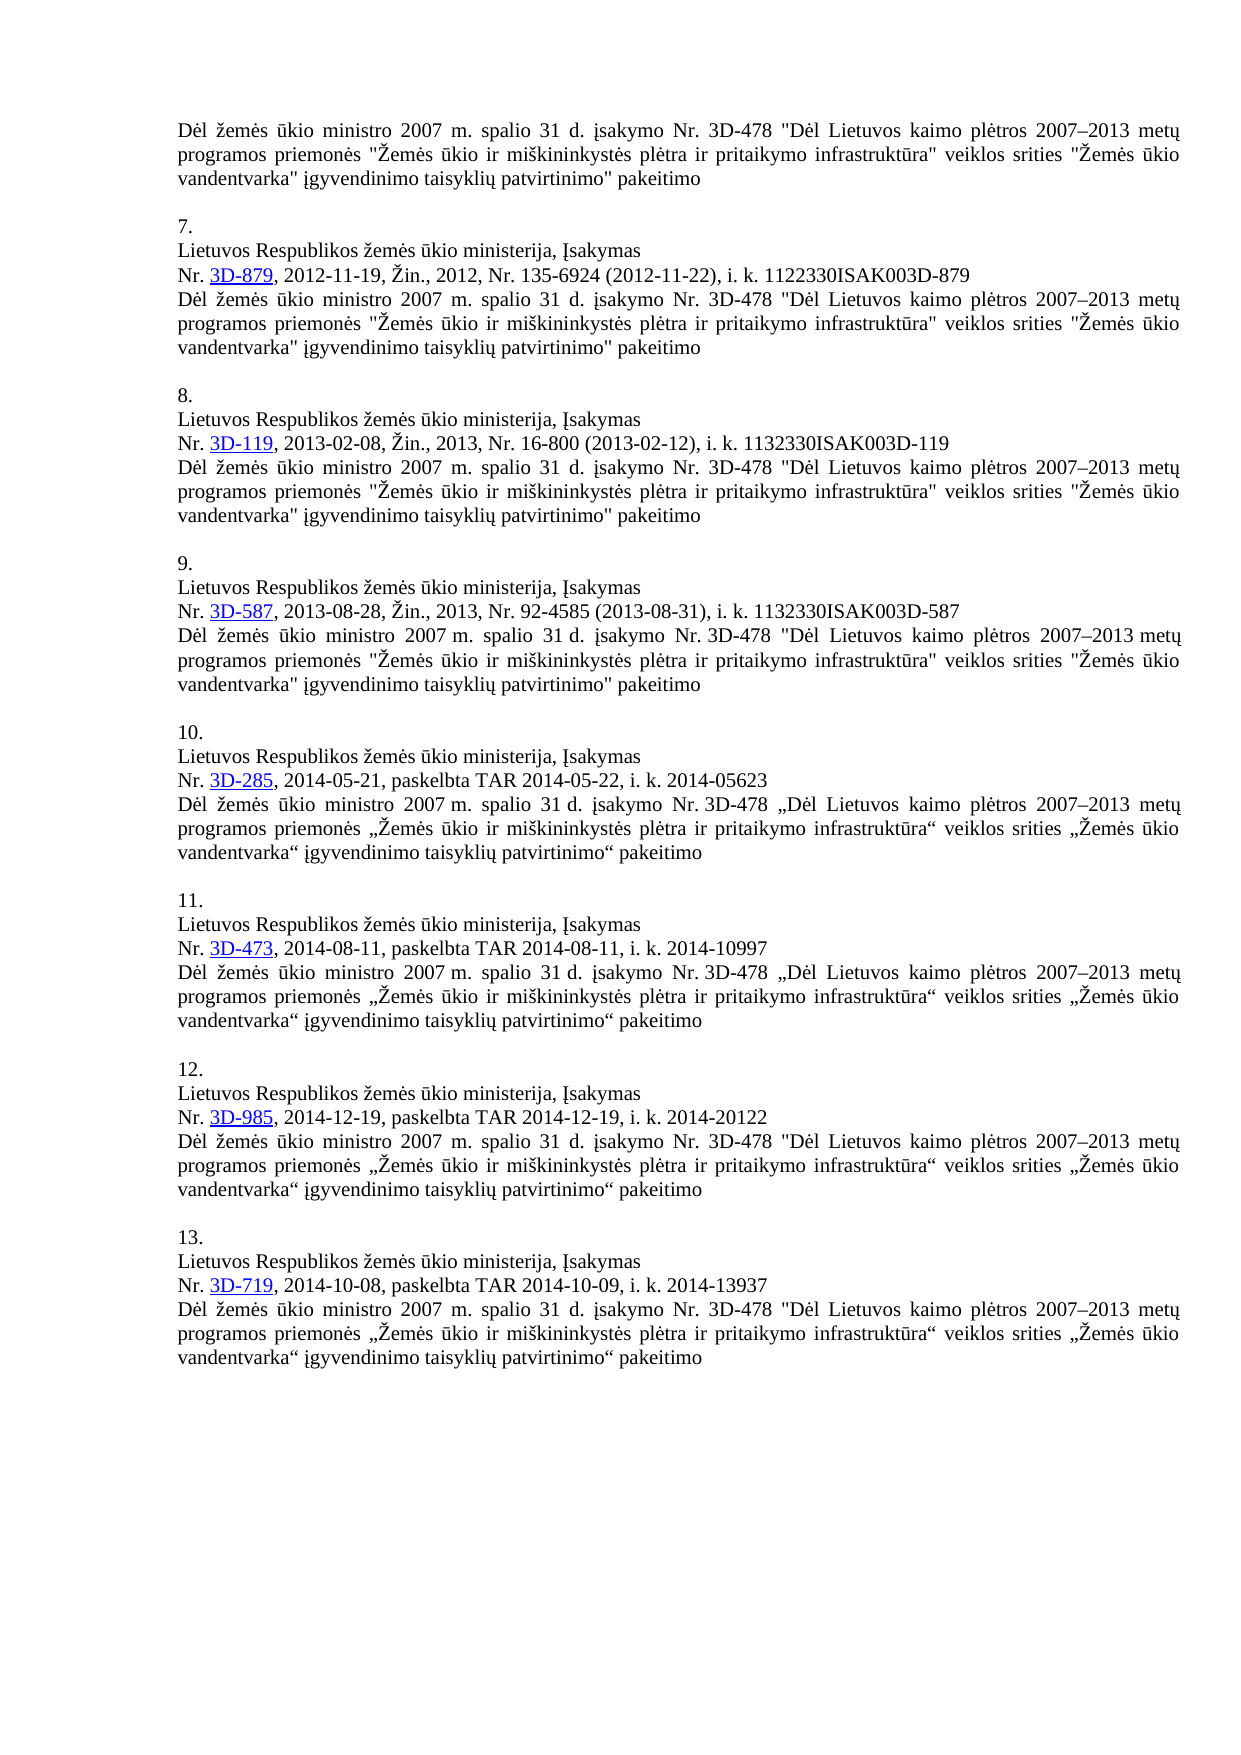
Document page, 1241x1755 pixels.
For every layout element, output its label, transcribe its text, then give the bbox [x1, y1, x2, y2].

text Dėl žemės ūkio ministro 2007 m. spalio 31 d. įsakymo Nr. 3D-478 "Dėl Lietuvos kaimo plėtros 2007–2013 metų programos priemonės „Žemės ūkio ir miškininkystės plėtra ir pritaikymo infrastruktūra“ veiklos srities „Žemės ūkio vandentvarka“ įgyvendinimo taisyklių patvirtinimo“ pakeitimo [177, 1297, 1181, 1369]
text 8. [177, 383, 1181, 407]
text Dėl žemės ūkio ministro 2007 m. spalio 31 d. įsakymo Nr. 3D-478 "Dėl Lietuvos kaimo plėtros 2007–2013 metų programos priemonės "Žemės ūkio ir miškininkystės plėtra ir pritaikymo infrastruktūra" veiklos srities "Žemės ūkio vandentvarka" įgyvendinimo taisyklių patvirtinimo" pakeitimo [177, 118, 1181, 190]
text Dėl žemės ūkio ministro 2007 m. spalio 31 d. įsakymo Nr. 3D-478 "Dėl Lietuvos kaimo plėtros 2007–2013 metų programos priemonės "Žemės ūkio ir miškininkystės plėtra ir pritaikymo infrastruktūra" veiklos srities "Žemės ūkio vandentvarka" įgyvendinimo taisyklių patvirtinimo" pakeitimo [177, 455, 1181, 527]
text 7. [177, 214, 1181, 238]
text Nr. 3D-285, 2014-05-21, paskelbta TAR 2014-05-22, i. k. 2014-05623 [177, 768, 1181, 792]
text Dėl žemės ūkio ministro 2007 m. spalio 31 d. įsakymo Nr. 3D-478 "Dėl Lietuvos kaimo plėtros 2007–2013 metų programos priemonės "Žemės ūkio ir miškininkystės plėtra ir pritaikymo infrastruktūra" veiklos srities "Žemės ūkio vandentvarka" įgyvendinimo taisyklių patvirtinimo" pakeitimo [177, 287, 1181, 359]
text Nr. 3D-985, 2014-12-19, paskelbta TAR 2014-12-19, i. k. 2014-20122 [177, 1105, 1181, 1129]
text Nr. 3D-587, 2013-08-28, Žin., 2013, Nr. 92-4585 (2013-08-31), i. k. 1132330ISAK003D-587 [177, 599, 1181, 623]
text Nr. 3D-473, 2014-08-11, paskelbta TAR 2014-08-11, i. k. 2014-10997 [177, 936, 1181, 960]
text Lietuvos Respublikos žemės ūkio ministerija, Įsakymas [177, 575, 1181, 599]
text Lietuvos Respublikos žemės ūkio ministerija, Įsakymas [177, 912, 1181, 936]
text 13. [177, 1225, 1181, 1249]
text 9. [177, 551, 1181, 575]
text 12. [177, 1057, 1181, 1081]
text Lietuvos Respublikos žemės ūkio ministerija, Įsakymas [177, 1081, 1181, 1105]
text Nr. 3D-879, 2012-11-19, Žin., 2012, Nr. 135-6924 (2012-11-22), i. k. 1122330ISAK003D-879 [177, 262, 1181, 287]
text Dėl žemės ūkio ministro 2007 m. spalio 31 d. įsakymo Nr. 3D-478 "Dėl Lietuvos kaimo plėtros 2007–2013 metų programos priemonės "Žemės ūkio ir miškininkystės plėtra ir pritaikymo infrastruktūra" veiklos srities "Žemės ūkio vandentvarka" įgyvendinimo taisyklių patvirtinimo" pakeitimo [177, 623, 1181, 696]
text Lietuvos Respublikos žemės ūkio ministerija, Įsakymas [177, 1249, 1181, 1273]
text Dėl žemės ūkio ministro 2007 m. spalio 31 d. įsakymo Nr. 3D-478 „Dėl Lietuvos kaimo plėtros 2007–2013 metų programos priemonės „Žemės ūkio ir miškininkystės plėtra ir pritaikymo infrastruktūra“ veiklos srities „Žemės ūkio vandentvarka“ įgyvendinimo taisyklių patvirtinimo“ pakeitimo [177, 960, 1181, 1032]
text Dėl žemės ūkio ministro 2007 m. spalio 31 d. įsakymo Nr. 3D-478 „Dėl Lietuvos kaimo plėtros 2007–2013 metų programos priemonės „Žemės ūkio ir miškininkystės plėtra ir pritaikymo infrastruktūra“ veiklos srities „Žemės ūkio vandentvarka“ įgyvendinimo taisyklių patvirtinimo“ pakeitimo [177, 792, 1181, 864]
text Lietuvos Respublikos žemės ūkio ministerija, Įsakymas [177, 238, 1181, 262]
text Lietuvos Respublikos žemės ūkio ministerija, Įsakymas [177, 407, 1181, 431]
text 11. [177, 888, 1181, 912]
text Nr. 3D-119, 2013-02-08, Žin., 2013, Nr. 16-800 (2013-02-12), i. k. 1132330ISAK003D-119 [177, 431, 1181, 455]
text Dėl žemės ūkio ministro 2007 m. spalio 31 d. įsakymo Nr. 3D-478 "Dėl Lietuvos kaimo plėtros 2007–2013 metų programos priemonės „Žemės ūkio ir miškininkystės plėtra ir pritaikymo infrastruktūra“ veiklos srities „Žemės ūkio vandentvarka“ įgyvendinimo taisyklių patvirtinimo“ pakeitimo [177, 1129, 1181, 1201]
text Nr. 3D-719, 2014-10-08, paskelbta TAR 2014-10-09, i. k. 2014-13937 [177, 1273, 1181, 1297]
text Lietuvos Respublikos žemės ūkio ministerija, Įsakymas [177, 744, 1181, 768]
text 10. [177, 720, 1181, 744]
